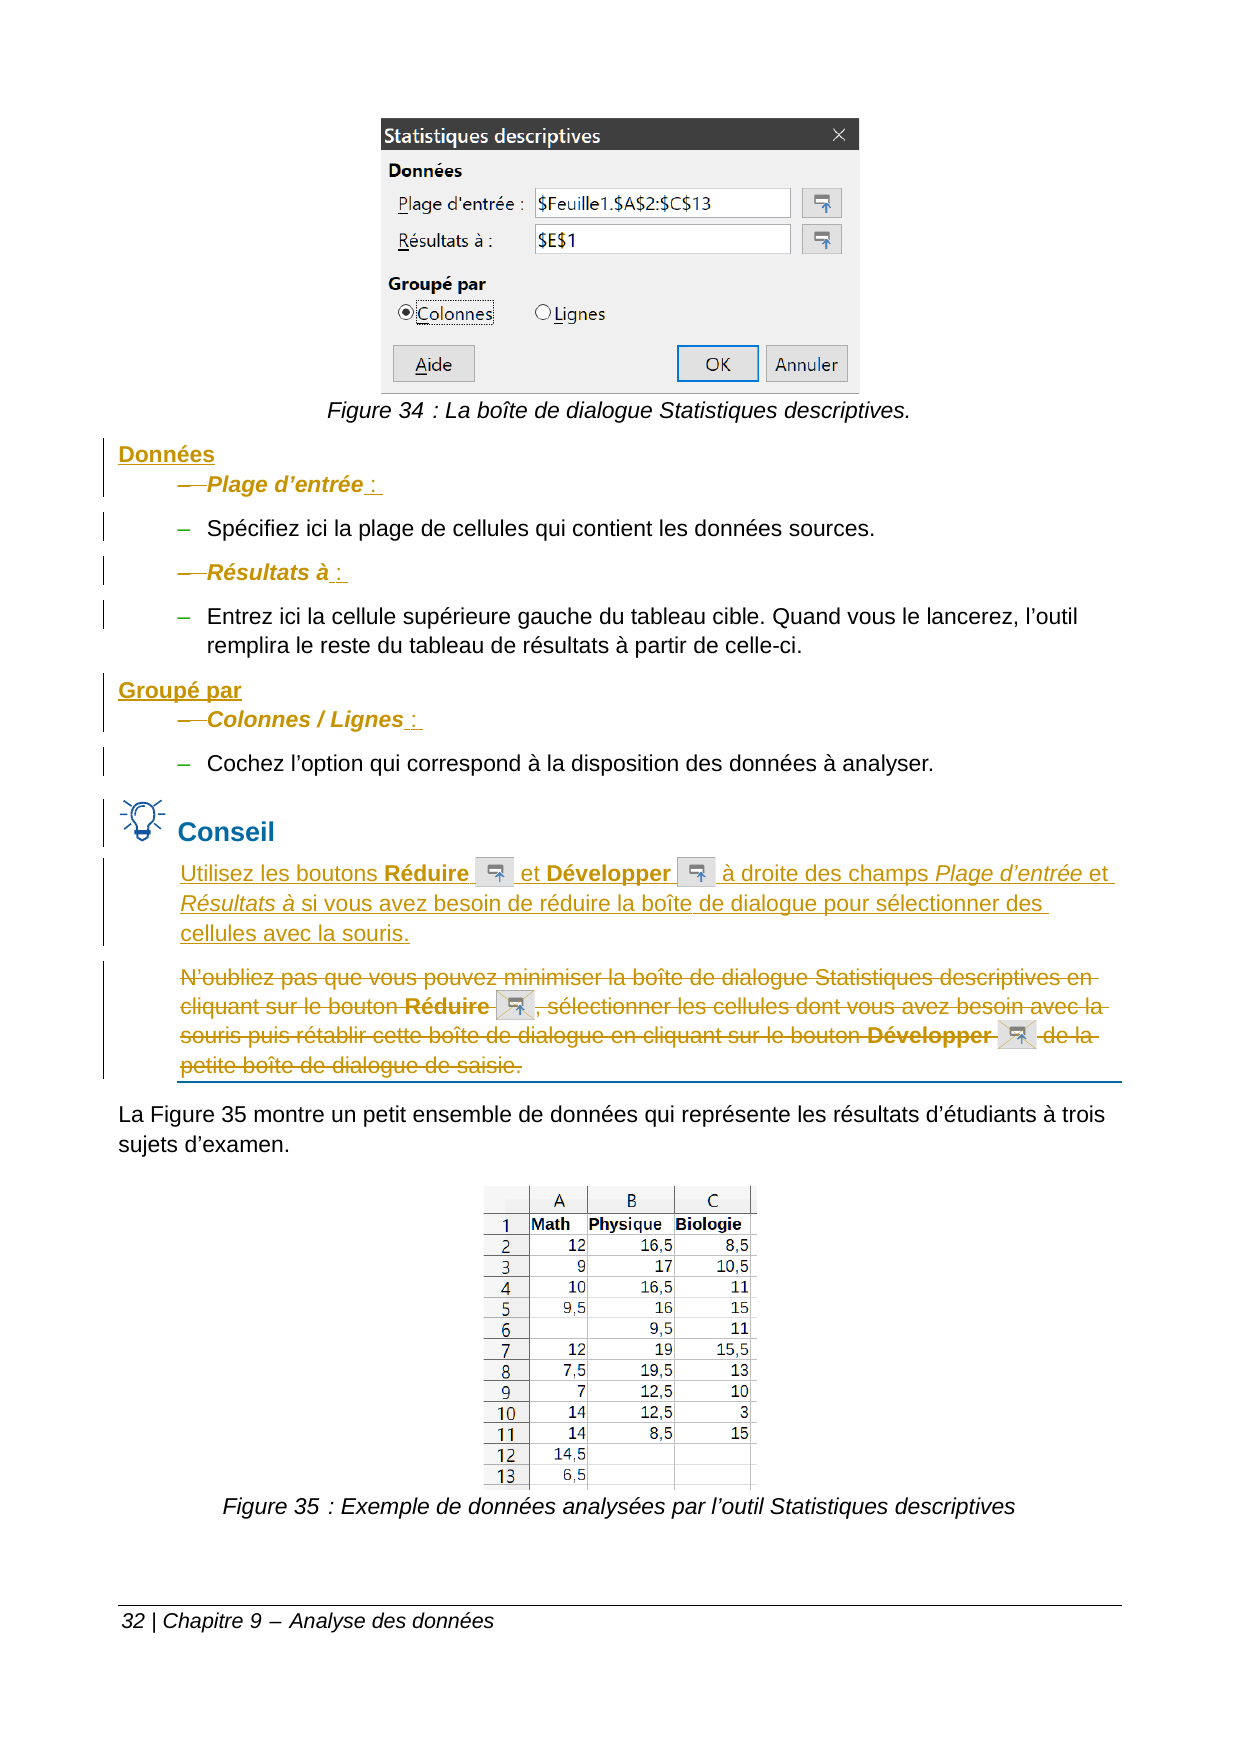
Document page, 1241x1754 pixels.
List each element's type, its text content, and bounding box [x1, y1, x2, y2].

list Résultats à : Entrez ici la cellule supérieure gauche du tableau cible. Quand vous le lancerez, l’outil remplira le reste du tableau de résultats à partir de celle-ci. [177, 556, 1122, 585]
list Plage d’entrée : Spécifiez ici la plage de cellules qui contient les données sources. [177, 468, 1122, 497]
picture [997, 1021, 1016, 1048]
picture [475, 857, 514, 887]
picture [497, 1006, 533, 1020]
picture [677, 857, 716, 887]
picture [1000, 1020, 1034, 1033]
picture [381, 118, 860, 394]
text Figure 35 : Exemple de données analysées par l’outil Statistiques descriptives [118, 1490, 1122, 1519]
picture [483, 1186, 757, 1490]
list Conseil [118, 798, 1122, 847]
text Utilisez les boutons Réduire et Développer à droite des champs Plage d’entrée et Résultats à si vous avez besoin de réduire la boîte de dialogue pour sélectionner des cellules avec la souris. [177, 855, 1122, 946]
picture [517, 991, 535, 1019]
picture [496, 992, 513, 1018]
picture [497, 990, 533, 1004]
text La Figure 35 montre un petit ensemble de données qui représente les résultats d’étudiants à trois sujets d’examen. [118, 1098, 1122, 1157]
picture [1019, 1021, 1037, 1048]
subtitle Données [118, 438, 1122, 468]
subtitle Groupé par [118, 673, 1122, 703]
picture [1000, 1036, 1034, 1049]
list Colonnes / Lignes : Cochez l’option qui correspond à la disposition des données à analyser. [177, 703, 1122, 732]
text Figure 34 : La boîte de dialogue Statistiques descriptives. [118, 394, 1122, 423]
